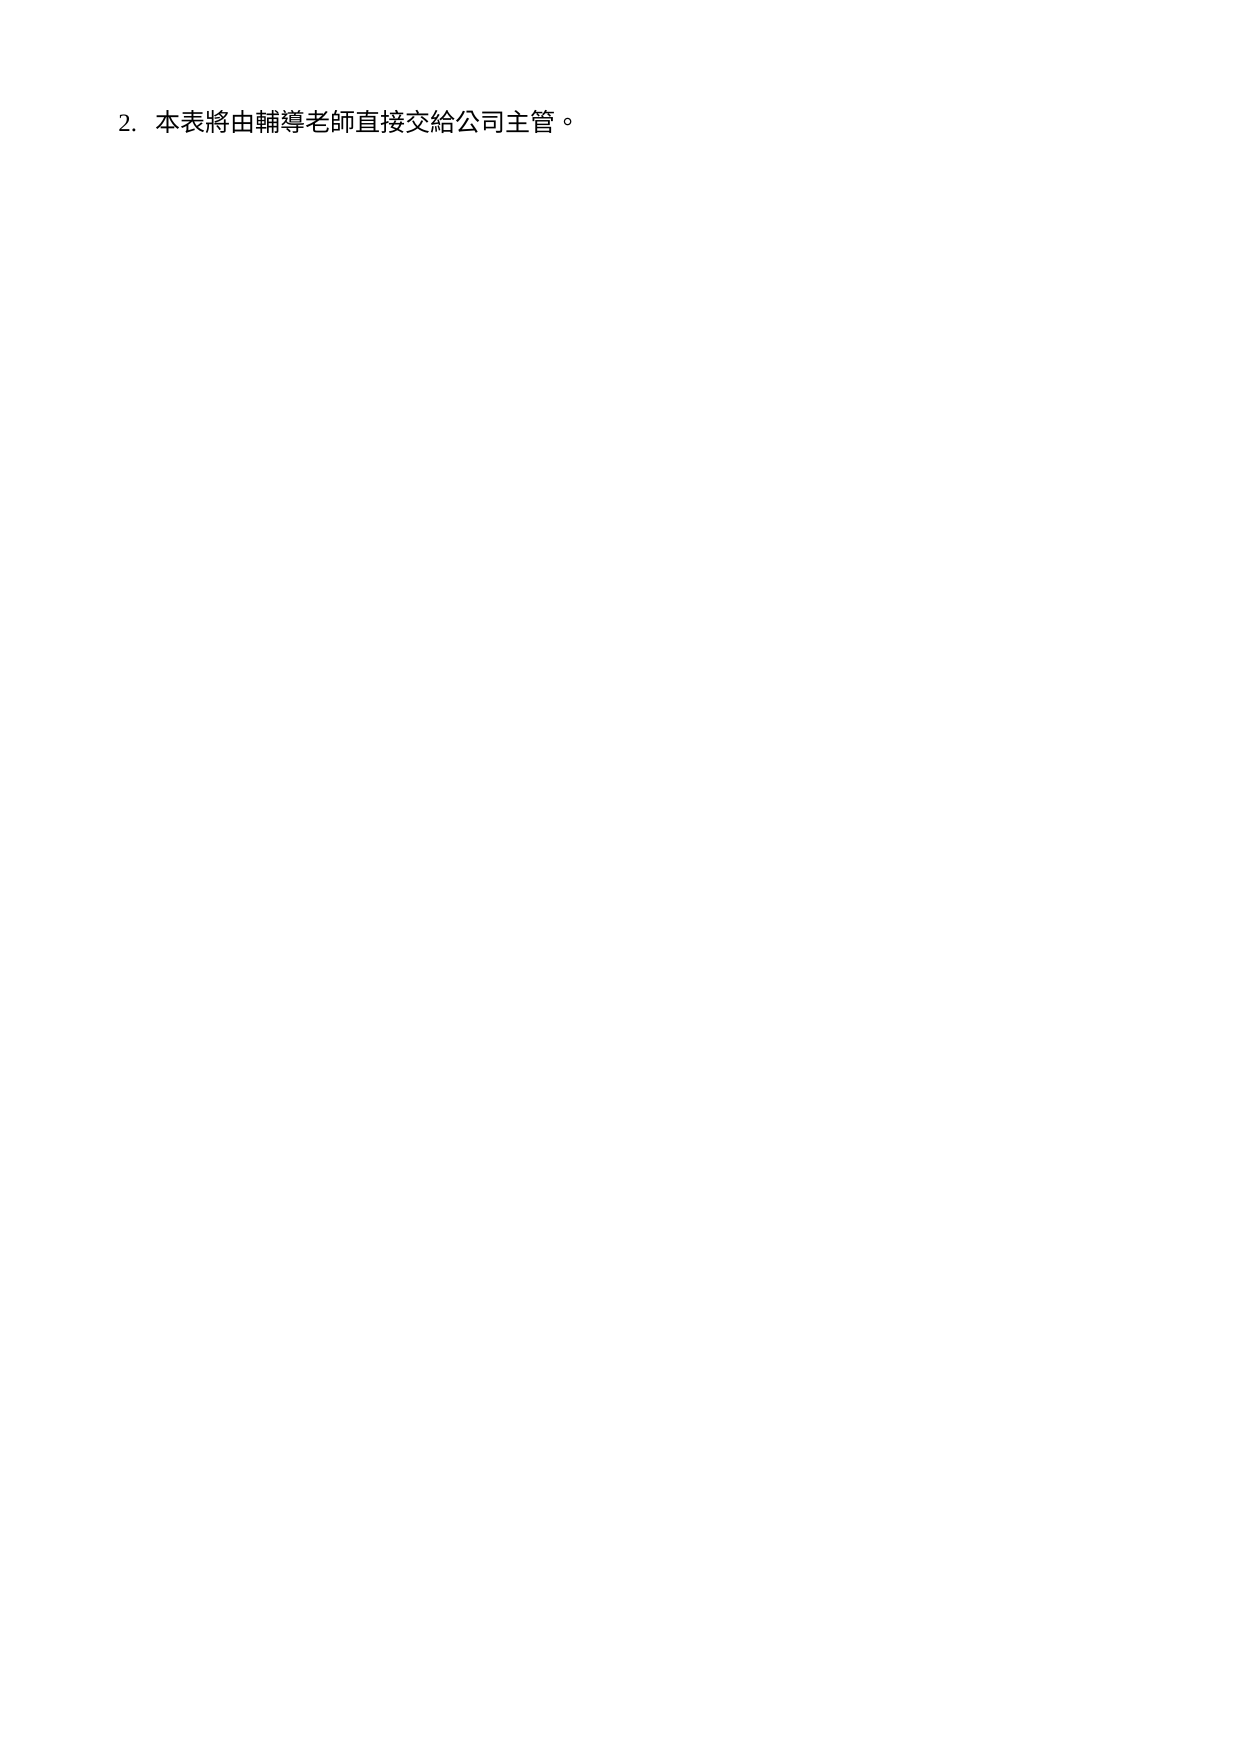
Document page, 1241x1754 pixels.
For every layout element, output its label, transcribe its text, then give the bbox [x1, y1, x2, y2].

list 本表將由輔導老師直接交給公司主管。 [118, 105, 1122, 138]
